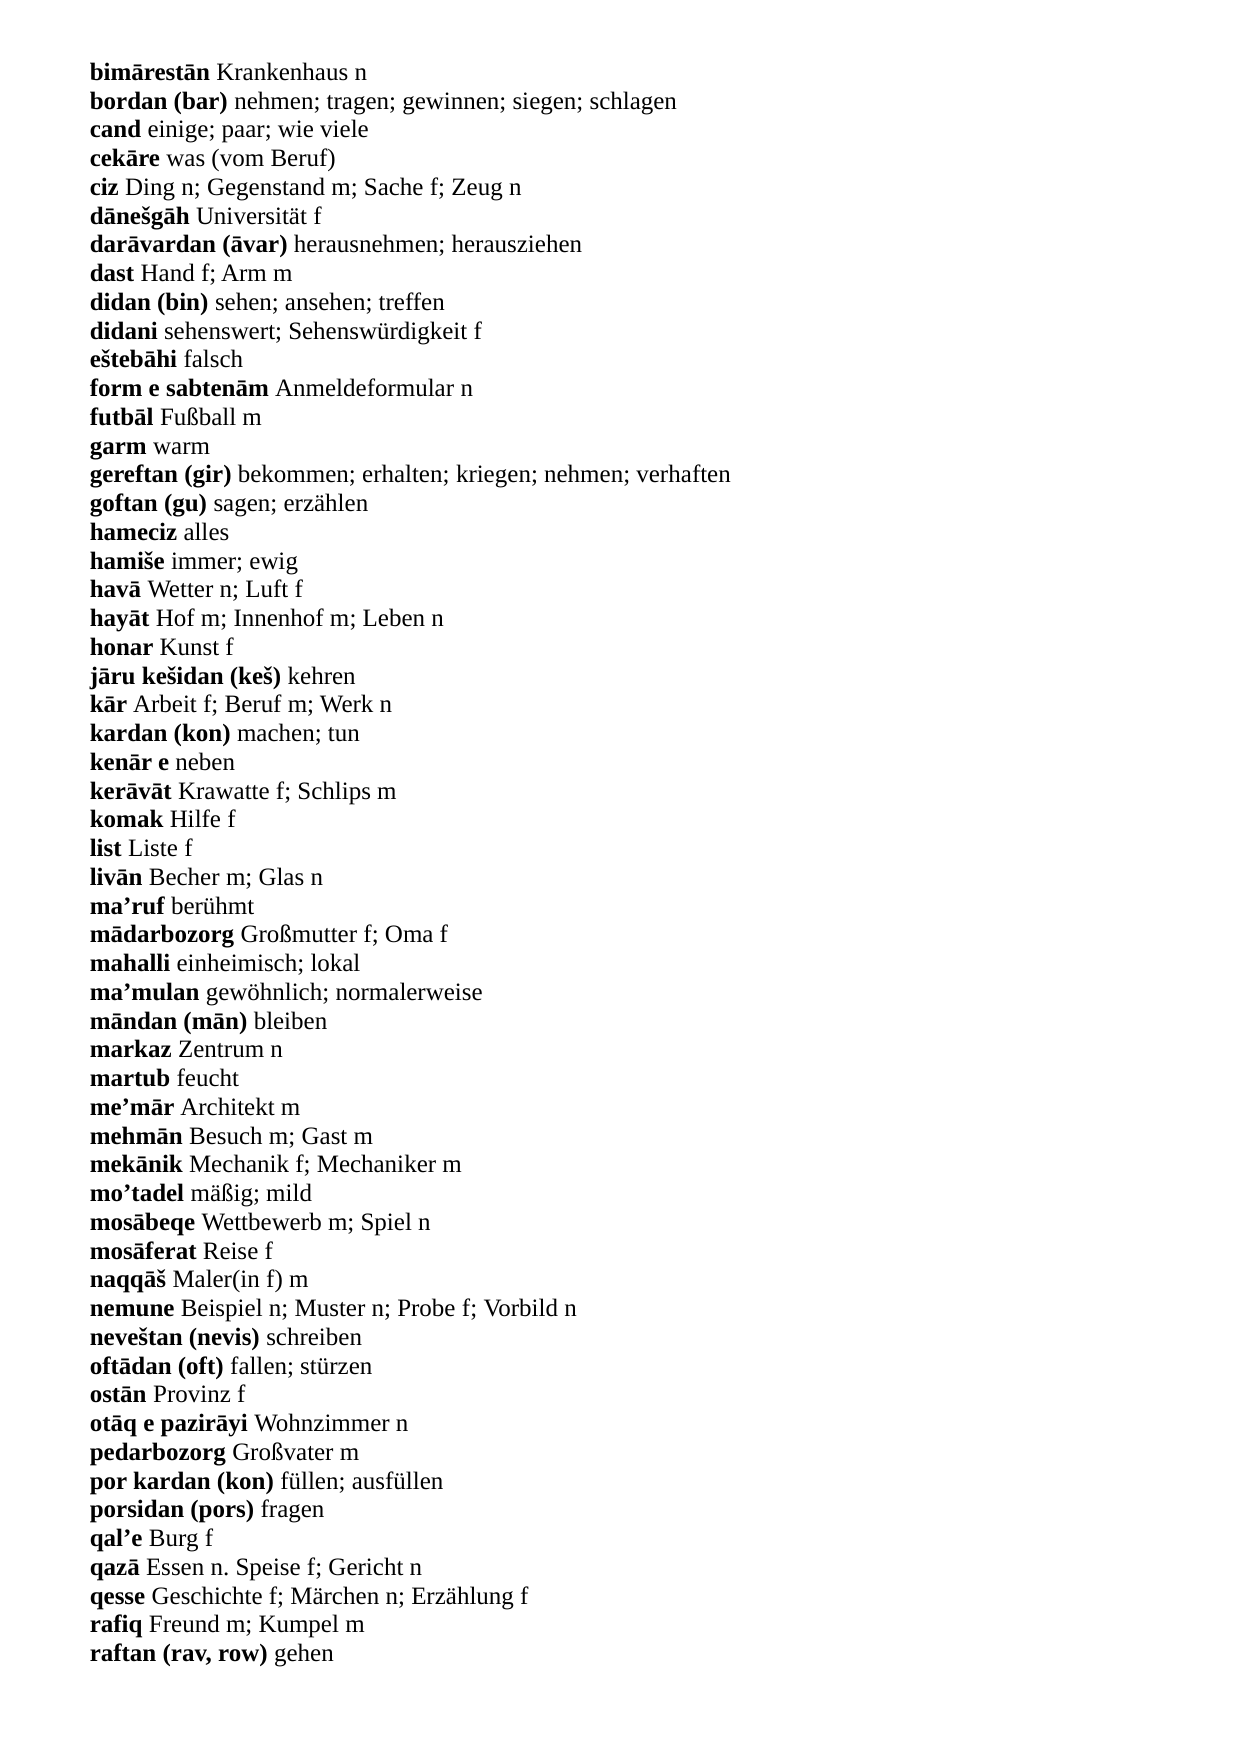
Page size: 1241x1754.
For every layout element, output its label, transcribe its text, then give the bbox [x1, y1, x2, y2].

text markaz Zentrum n [89, 1034, 1153, 1063]
text qal’e Burg f [89, 1523, 1153, 1552]
text ma’mulan gewöhnlich; normalerweise [89, 977, 1153, 1006]
text kār Arbeit f; Beruf m; Werk n [89, 689, 1153, 718]
text livān Becher m; Glas n [89, 862, 1153, 891]
text goftan (gu) sagen; erzählen [89, 488, 1153, 517]
text naqqāš Maler(in f) m [89, 1264, 1153, 1293]
text jāru kešidan (keš) kehren [89, 661, 1153, 689]
text raftan (rav, row) gehen [89, 1638, 1153, 1667]
text mehmān Besuch m; Gast m [89, 1121, 1153, 1149]
text oftādan (oft) fallen; stürzen [89, 1351, 1153, 1379]
text ciz Ding n; Gegenstand m; Sache f; Zeug n [89, 172, 1153, 201]
text otāq e pazirāyi Wohnzimmer n [89, 1408, 1153, 1437]
text eštebāhi falsch [89, 344, 1153, 373]
text mahalli einheimisch; lokal [89, 948, 1153, 977]
text me’mār Architekt m [89, 1092, 1153, 1121]
text hamiše immer; ewig [89, 546, 1153, 574]
text bordan (bar) nehmen; tragen; gewinnen; siegen; schlagen [89, 86, 1153, 114]
text didani sehenswert; Sehenswürdigkeit f [89, 316, 1153, 344]
text mo’tadel mäßig; mild [89, 1178, 1153, 1207]
text neveštan (nevis) schreiben [89, 1322, 1153, 1351]
text bimārestān Krankenhaus n [89, 57, 1153, 86]
text didan (bin) sehen; ansehen; treffen [89, 287, 1153, 316]
text kardan (kon) machen; tun [89, 718, 1153, 747]
text form e sabtenām Anmeldeformular n [89, 373, 1153, 402]
text honar Kunst f [89, 632, 1153, 661]
text ostān Provinz f [89, 1379, 1153, 1408]
text list Liste f [89, 833, 1153, 862]
text mādarbozorg Großmutter f; Oma f [89, 919, 1153, 948]
text martub feucht [89, 1063, 1153, 1092]
text hayāt Hof m; Innenhof m; Leben n [89, 603, 1153, 632]
text havā Wetter n; Luft f [89, 574, 1153, 603]
text cand einige; paar; wie viele [89, 114, 1153, 143]
text pedarbozorg Großvater m [89, 1437, 1153, 1466]
text qazā Essen n. Speise f; Gericht n [89, 1552, 1153, 1581]
text komak Hilfe f [89, 804, 1153, 833]
text porsidan (pors) fragen [89, 1494, 1153, 1523]
text ma’ruf berühmt [89, 891, 1153, 919]
text qesse Geschichte f; Märchen n; Erzählung f [89, 1581, 1153, 1609]
text kenār e neben [89, 747, 1153, 776]
text nemune Beispiel n; Muster n; Probe f; Vorbild n [89, 1293, 1153, 1322]
text mosābeqe Wettbewerb m; Spiel n [89, 1207, 1153, 1236]
text futbāl Fußball m [89, 402, 1153, 431]
text gereftan (gir) bekommen; erhalten; kriegen; nehmen; verhaften [89, 459, 1153, 488]
text por kardan (kon) füllen; ausfüllen [89, 1466, 1153, 1494]
text mekānik Mechanik f; Mechaniker m [89, 1149, 1153, 1178]
text māndan (mān) bleiben [89, 1006, 1153, 1034]
text dast Hand f; Arm m [89, 258, 1153, 287]
text mosāferat Reise f [89, 1236, 1153, 1264]
text cekāre was (vom Beruf) [89, 143, 1153, 172]
text garm warm [89, 431, 1153, 459]
text darāvardan (āvar) herausnehmen; herausziehen [89, 229, 1153, 258]
text kerāvāt Krawatte f; Schlips m [89, 776, 1153, 804]
text hameciz alles [89, 517, 1153, 546]
text dānešgāh Universität f [89, 201, 1153, 229]
text rafiq Freund m; Kumpel m [89, 1609, 1153, 1638]
